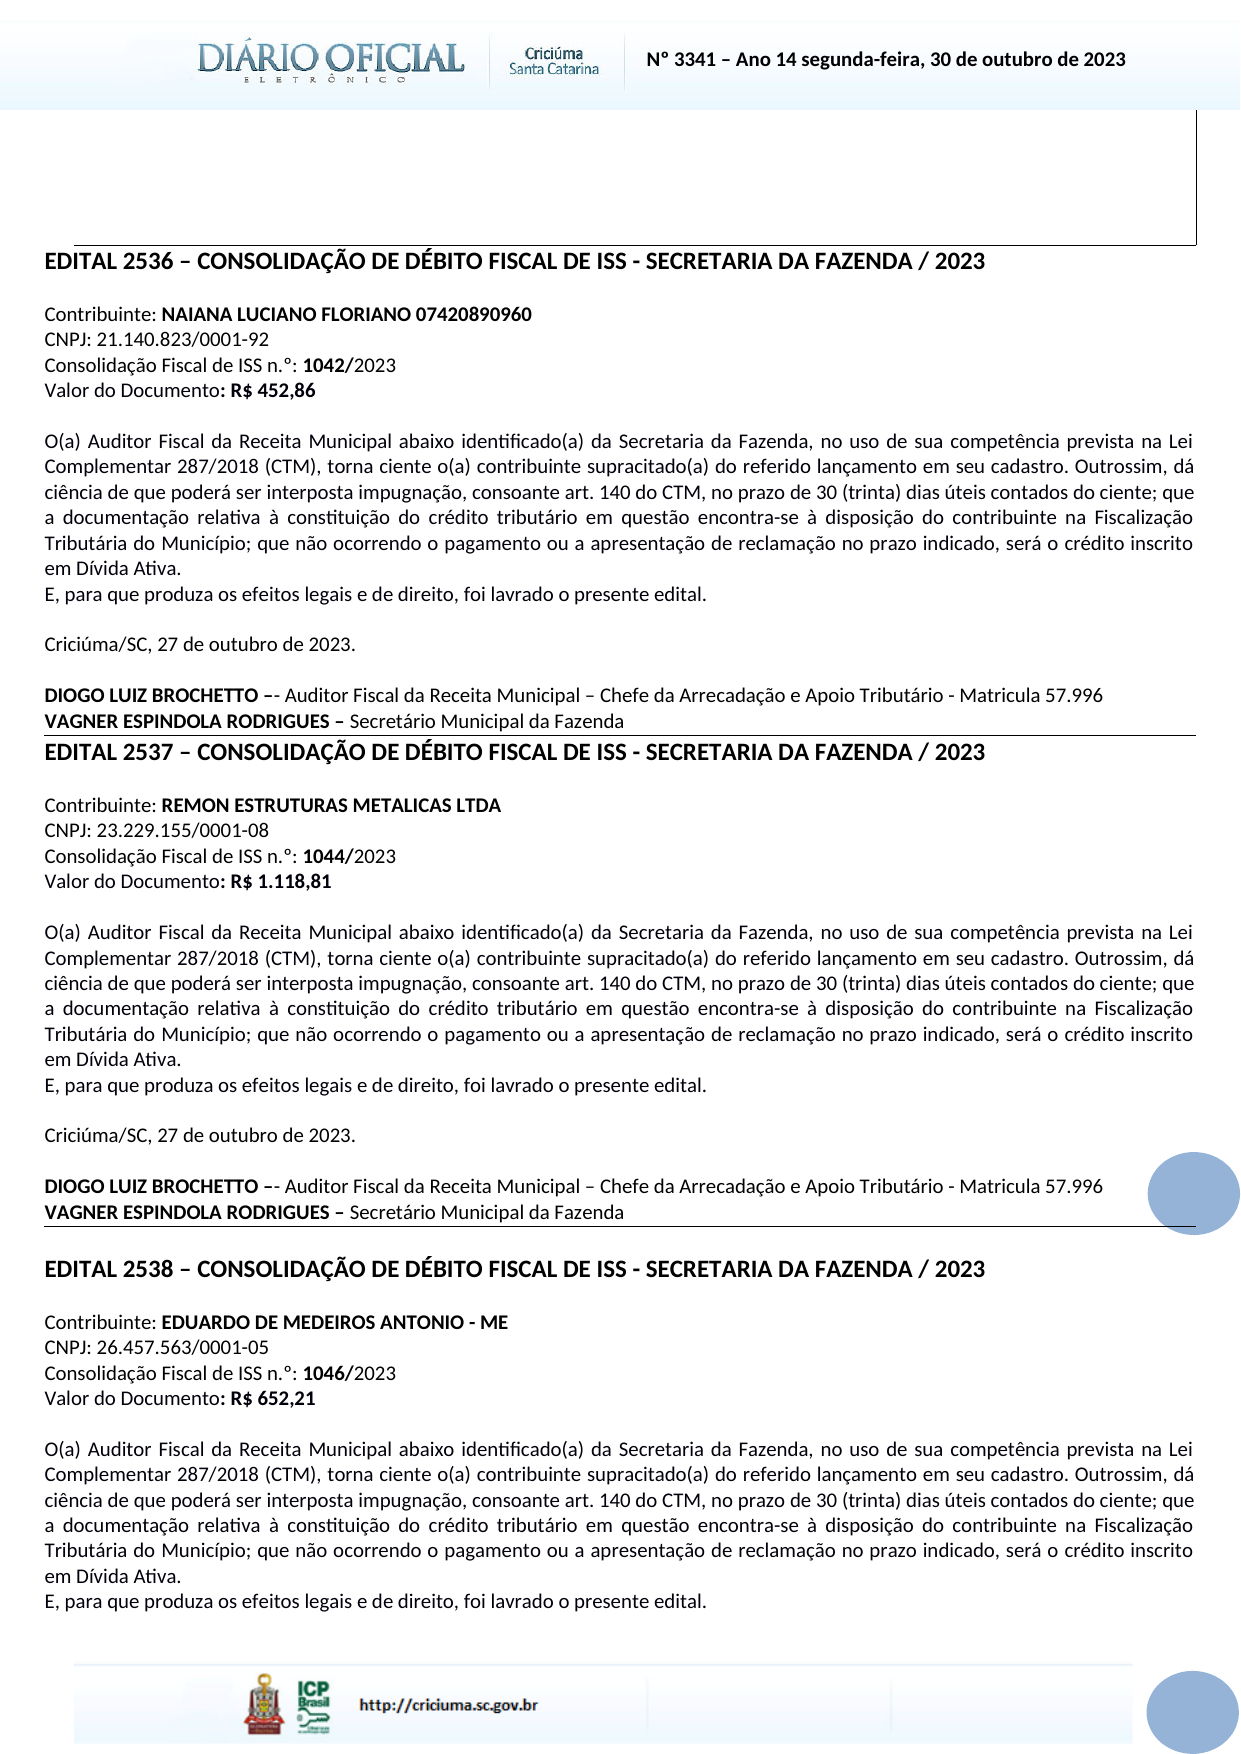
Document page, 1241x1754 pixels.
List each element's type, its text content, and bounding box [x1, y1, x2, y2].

text Contribuinte: REMON ESTRUTURAS METALICAS LTDA [44, 792, 1196, 818]
text Valor do Documento: R$ 452,86 [44, 377, 1196, 403]
text O(a) Auditor Fiscal da Receita Municipal abaixo identificado(a) da Secretaria da Fazenda, no uso de sua competência prevista na Lei Complementar 287/2018 (CTM), torna ciente o(a) contribuinte supracitado(a) do referido lançamento em seu cadastro. Outrossim, dá ciência de que poderá ser interposta impugnação, consoante art. 140 do CTM, no prazo de 30 (trinta) dias úteis contados do ciente; que a documentação relativa à constituição do crédito tributário em questão encontra-se à disposição do contribuinte na Fiscalização Tributária do Município; que não ocorrendo o pagamento ou a apresentação de reclamação no prazo indicado, será o crédito inscrito em Dívida Ativa. [44, 428, 1196, 581]
text E, para que produza os efeitos legais e de direito, foi lavrado o presente edital. [44, 1588, 1196, 1614]
text VAGNER ESPINDOLA RODRIGUES – Secretário Municipal da Fazenda [44, 1199, 1163, 1226]
text Criciúma/SC, 27 de outubro de 2023. [44, 632, 1196, 657]
text Valor do Documento: R$ 652,21 [44, 1385, 1196, 1411]
text Consolidação Fiscal de ISS n.º: 1044/2023 [44, 843, 1196, 868]
text E, para que produza os efeitos legais e de direito, foi lavrado o presente edital. [44, 1072, 1196, 1097]
text Consolidação Fiscal de ISS n.º: 1042/2023 [44, 352, 1196, 377]
text EDITAL 2538 – CONSOLIDAÇÃO DE DÉBITO FISCAL DE ISS - SECRETARIA DA FAZENDA / 2023 [44, 1253, 1196, 1283]
text CNPJ: 23.229.155/0001-08 [44, 818, 1196, 843]
text Contribuinte: EDUARDO DE MEDEIROS ANTONIO - ME [44, 1309, 1196, 1334]
text Contribuinte: NAIANA LUCIANO FLORIANO 07420890960 [44, 301, 1196, 327]
text DIOGO LUIZ BROCHETTO –- Auditor Fiscal da Receita Municipal – Chefe da Arrecadação e Apoio Tributário - Matricula 57.996 [44, 682, 1196, 708]
text O(a) Auditor Fiscal da Receita Municipal abaixo identificado(a) da Secretaria da Fazenda, no uso de sua competência prevista na Lei Complementar 287/2018 (CTM), torna ciente o(a) contribuinte supracitado(a) do referido lançamento em seu cadastro. Outrossim, dá ciência de que poderá ser interposta impugnação, consoante art. 140 do CTM, no prazo de 30 (trinta) dias úteis contados do ciente; que a documentação relativa à constituição do crédito tributário em questão encontra-se à disposição do contribuinte na Fiscalização Tributária do Município; que não ocorrendo o pagamento ou a apresentação de reclamação no prazo indicado, será o crédito inscrito em Dívida Ativa. [44, 919, 1196, 1072]
text DIOGO LUIZ BROCHETTO –- Auditor Fiscal da Receita Municipal – Chefe da Arrecadação e Apoio Tributário - Matricula 57.996 [44, 1173, 1153, 1199]
text CNPJ: 26.457.563/0001-05 [44, 1334, 1196, 1360]
text Criciúma/SC, 27 de outubro de 2023. [44, 1123, 1196, 1148]
text CNPJ: 21.140.823/0001-92 [44, 327, 1196, 352]
text E, para que produza os efeitos legais e de direito, foi lavrado o presente edital. [44, 581, 1196, 606]
text O(a) Auditor Fiscal da Receita Municipal abaixo identificado(a) da Secretaria da Fazenda, no uso de sua competência prevista na Lei Complementar 287/2018 (CTM), torna ciente o(a) contribuinte supracitado(a) do referido lançamento em seu cadastro. Outrossim, dá ciência de que poderá ser interposta impugnação, consoante art. 140 do CTM, no prazo de 30 (trinta) dias úteis contados do ciente; que a documentação relativa à constituição do crédito tributário em questão encontra-se à disposição do contribuinte na Fiscalização Tributária do Município; que não ocorrendo o pagamento ou a apresentação de reclamação no prazo indicado, será o crédito inscrito em Dívida Ativa. [44, 1436, 1196, 1588]
text VAGNER ESPINDOLA RODRIGUES – Secretário Municipal da Fazenda [44, 708, 1196, 735]
text EDITAL 2536 – CONSOLIDAÇÃO DE DÉBITO FISCAL DE ISS - SECRETARIA DA FAZENDA / 2023 [44, 245, 1196, 276]
text Consolidação Fiscal de ISS n.º: 1046/2023 [44, 1360, 1196, 1385]
text EDITAL 2537 – CONSOLIDAÇÃO DE DÉBITO FISCAL DE ISS - SECRETARIA DA FAZENDA / 2023 [44, 736, 1196, 767]
text Valor do Documento: R$ 1.118,81 [44, 868, 1196, 894]
